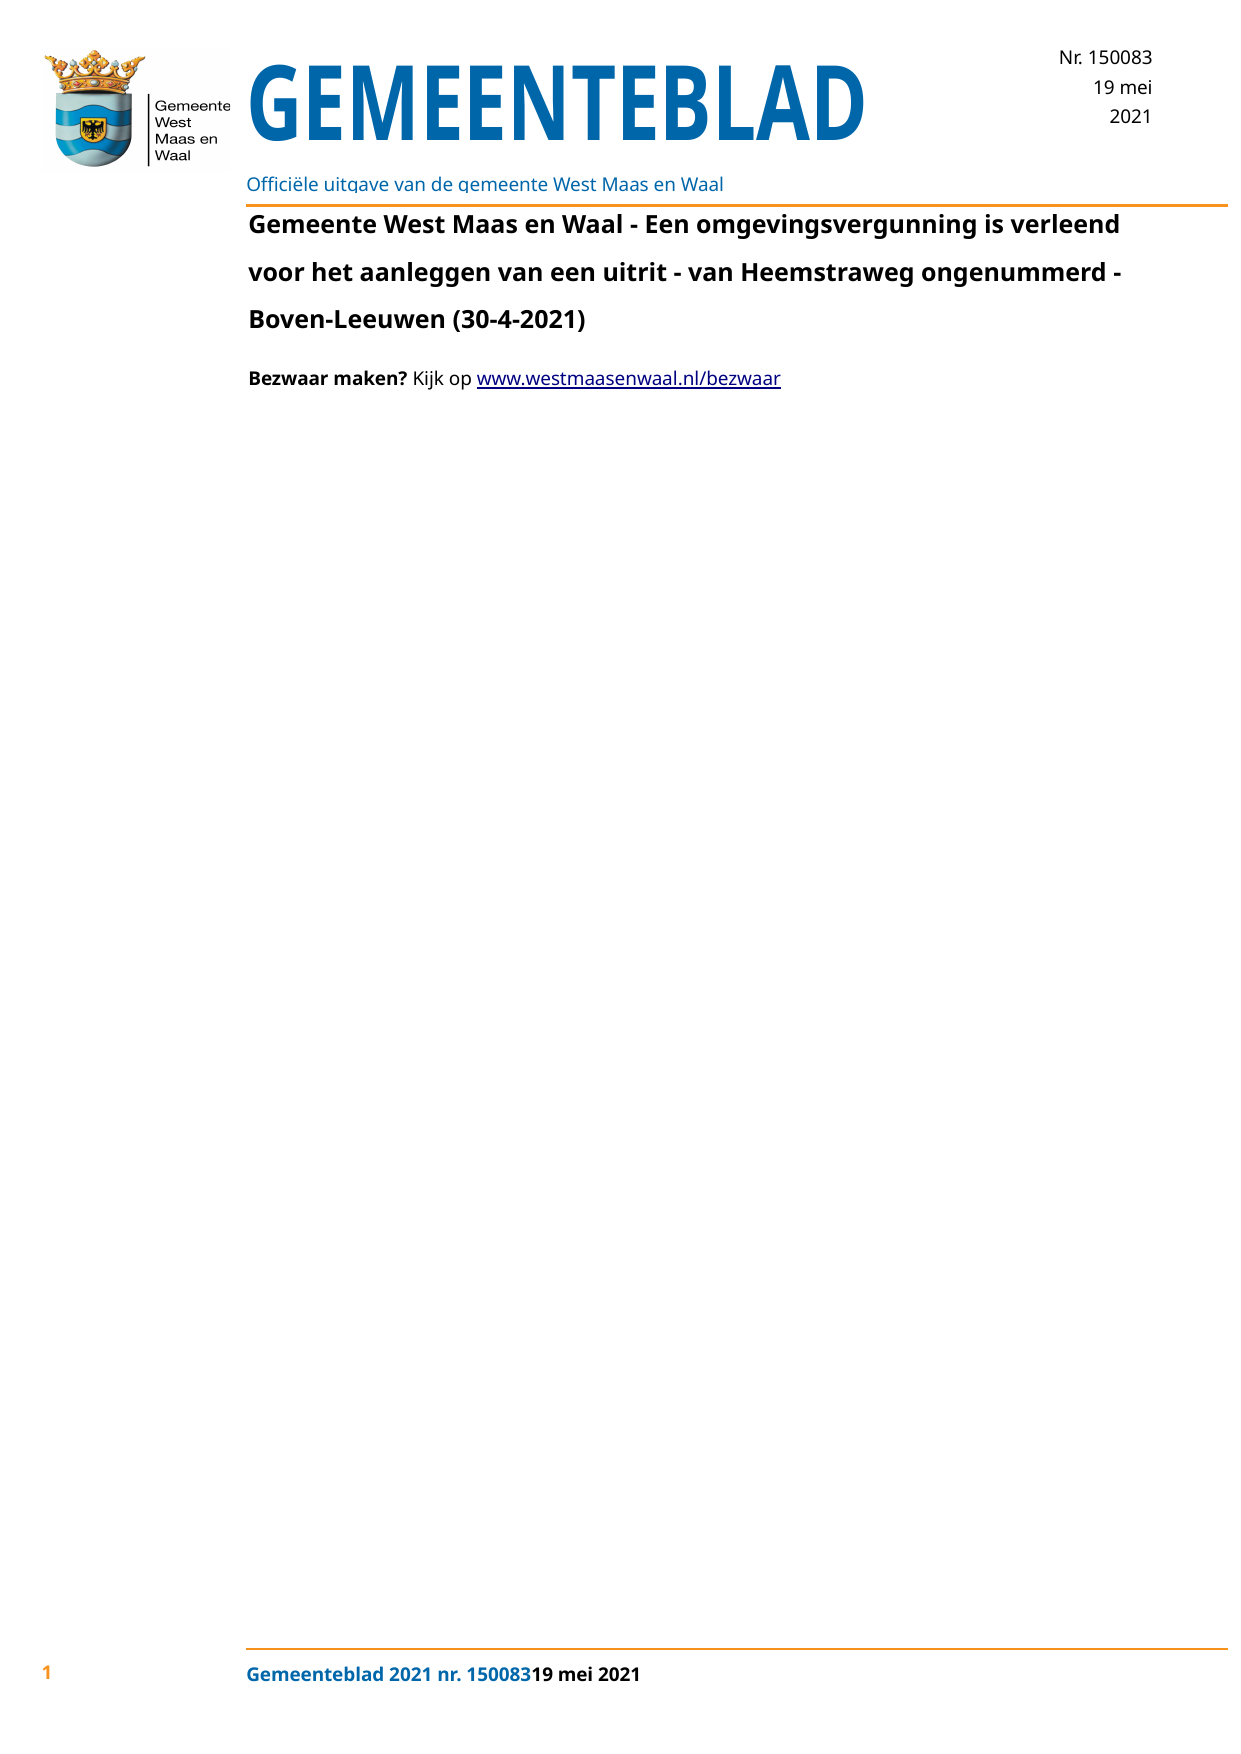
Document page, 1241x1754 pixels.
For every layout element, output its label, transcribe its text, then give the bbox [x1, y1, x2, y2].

picture [41, 47, 231, 172]
text Bezwaar maken? Kijk op www.westmaasenwaal.nl/bezwaar [248, 366, 1152, 391]
text Gemeente West Maas en Waal - Een omgevingsvergunning is verleend voor het aanleggen van een uitrit - van Heemstraweg ongenummerd - Boven-Leeuwen (30-4-2021) [248, 207, 1152, 336]
